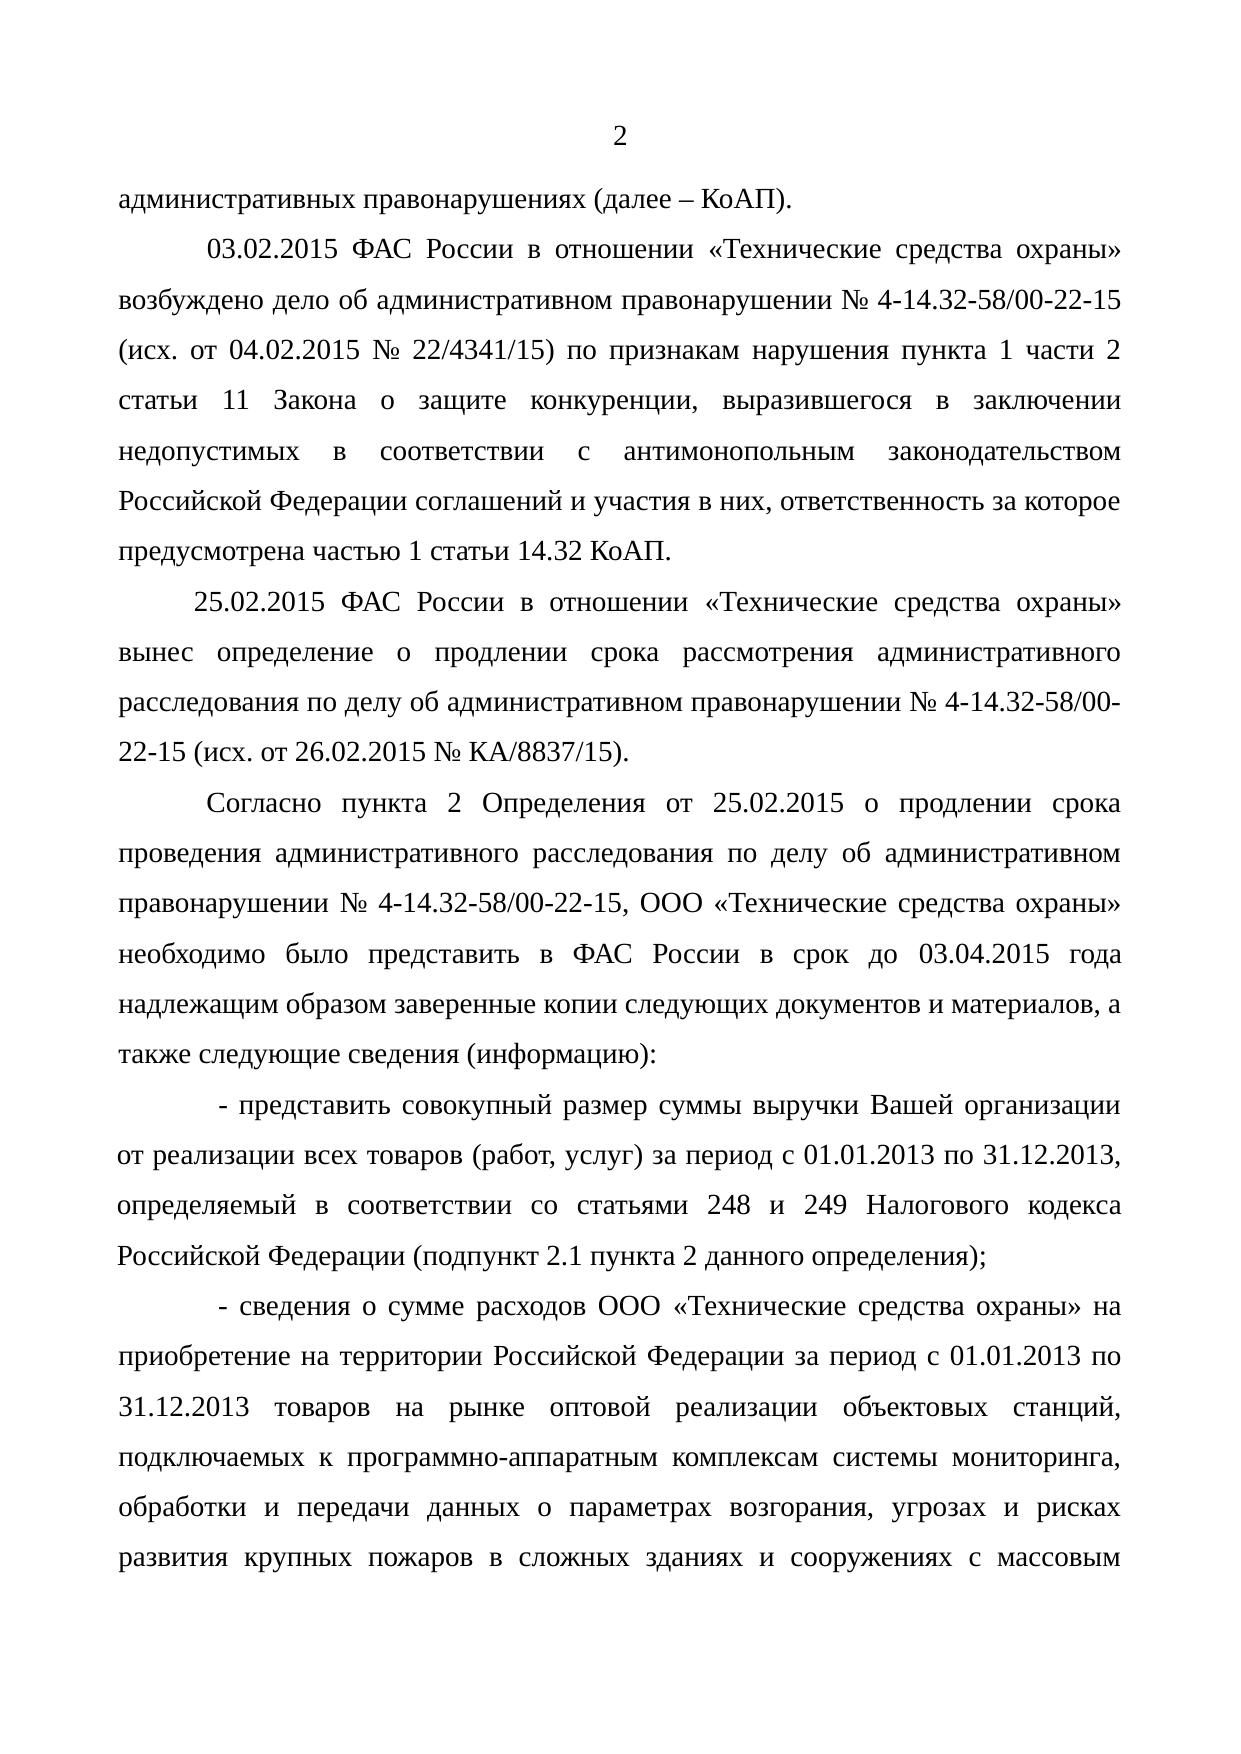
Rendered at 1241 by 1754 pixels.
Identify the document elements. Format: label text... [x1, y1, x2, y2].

text административных правонарушениях (далее – КоАП). [118, 181, 1122, 215]
text 25.02.2015 ФАС России в отношении «Технические средства охраны» вынес определение о продлении срока рассмотрения административного расследования по делу об административном правонарушении № 4-14.32-58/00-22-15 (исх. от 26.02.2015 № КА/8837/15). [118, 584, 1122, 768]
text - сведения о сумме расходов ООО «Технические средства охраны» на приобретение на территории Российской Федерации за период с 01.01.2013 по 31.12.2013 товаров на рынке оптовой реализации объектовых станций, подключаемых к программно-аппаратным комплексам системы мониторинга, обработки и передачи данных о параметрах возгорания, угрозах и рисках развития крупных пожаров в сложных зданиях и сооружениях с массовым [118, 1288, 1122, 1573]
text 03.02.2015 ФАС России в отношении «Технические средства охраны» возбуждено дело об административном правонарушении № 4-14.32-58/00-22-15 (исх. от 04.02.2015 № 22/4341/15) по признакам нарушения пункта 1 части 2 статьи 11 Закона о защите конкуренции, выразившегося в заключении недопустимых в соответствии с антимонопольным законодательством Российской Федерации соглашений и участия в них, ответственность за которое предусмотрена частью 1 статьи 14.32 КоАП. [118, 231, 1122, 567]
text Согласно пункта 2 Определения от 25.02.2015 о продлении срока проведения административного расследования по делу об административном правонарушении № 4-14.32-58/00-22-15, ООО «Технические средства охраны» необходимо было представить в ФАС России в срок до 03.04.2015 года надлежащим образом заверенные копии следующих документов и материалов, а также следующие сведения (информацию): [118, 785, 1122, 1070]
text - представить совокупный размер суммы выручки Вашей организации от реализации всех товаров (работ, услуг) за период с 01.01.2013 по 31.12.2013, определяемый в соответствии со статьями 248 и 249 Налогового кодекса Российской Федерации (подпункт 2.1 пункта 2 данного определения); [117, 1087, 1122, 1271]
